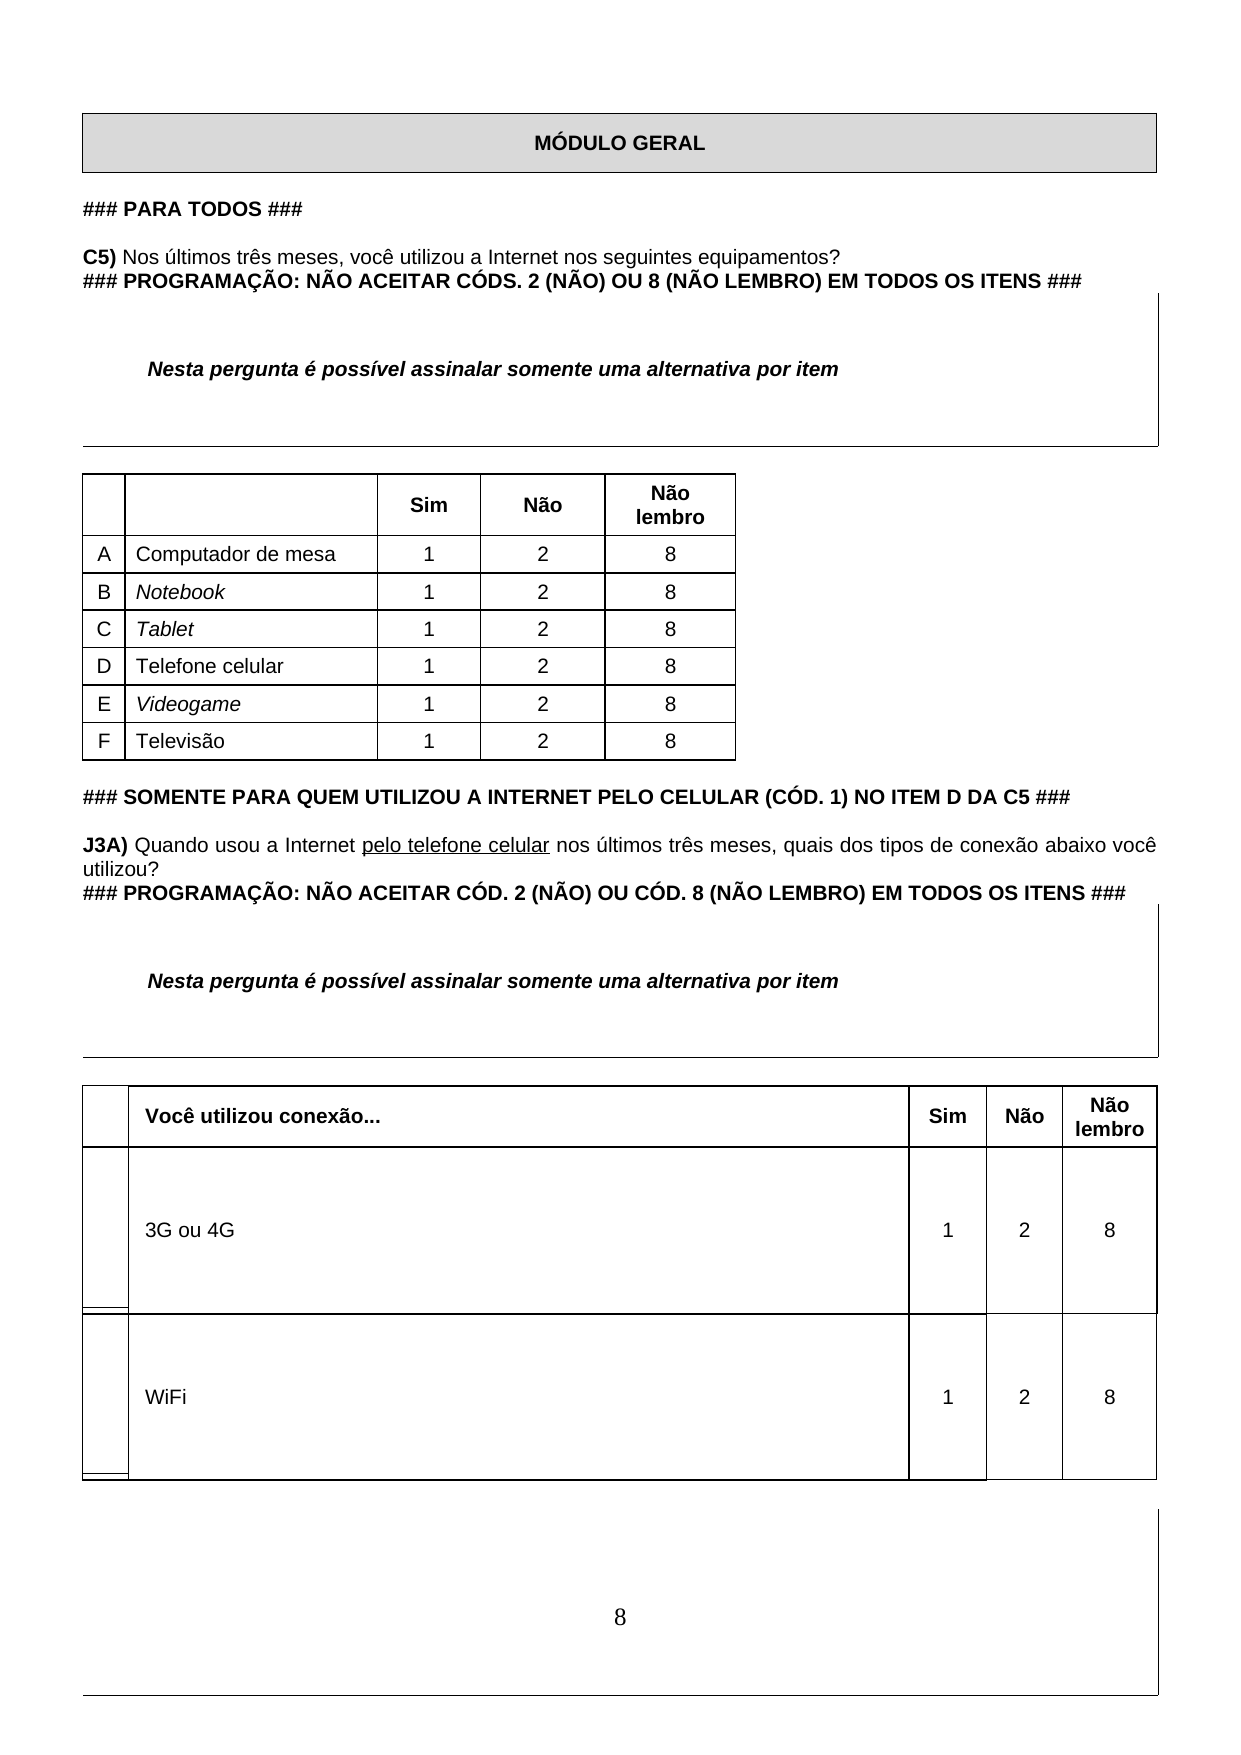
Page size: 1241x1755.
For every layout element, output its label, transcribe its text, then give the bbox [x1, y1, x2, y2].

table_cell 1 [378, 611, 480, 647]
table_cell 8 [1063, 1148, 1156, 1313]
table_cell B [83, 1315, 128, 1473]
table_cell 8 [606, 686, 735, 722]
table_cell Televisão [126, 723, 377, 759]
table_cell C [83, 611, 124, 647]
table_cell 2 [481, 574, 604, 609]
table_cell 1 [378, 574, 480, 609]
text C5) Nos últimos três meses, você utilizou a Internet nos seguintes equipamentos? [83, 245, 1158, 269]
table_cell 3G ou 4G [129, 1148, 908, 1313]
text Nesta pergunta é possível assinalar somente uma alternativa por item [83, 904, 1158, 1057]
table_cell Computador de mesa [126, 536, 377, 572]
table_header Não [481, 475, 604, 534]
table_header Sim [378, 475, 480, 534]
table_header Não lembro [1063, 1087, 1156, 1146]
table_header MÓDULO GERAL [83, 114, 1156, 172]
table_cell 8 [1063, 1314, 1156, 1479]
table_header [83, 475, 124, 534]
table_cell 2 [481, 611, 604, 647]
table_cell 2 [481, 723, 604, 759]
table_cell 8 [606, 648, 735, 684]
table_cell 2 [481, 648, 604, 684]
text ### PROGRAMAÇÃO: NÃO ACEITAR CÓD. 2 (NÃO) OU CÓD. 8 (NÃO LEMBRO) EM TODOS OS ITENS ### [83, 880, 1158, 904]
table_cell Tablet [126, 611, 377, 647]
table_cell 8 [606, 574, 735, 609]
table_cell 1 [378, 648, 480, 684]
table_cell 2 [987, 1314, 1062, 1479]
table_cell 8 [606, 536, 735, 572]
table_cell 1 [910, 1315, 986, 1479]
table_cell B [83, 1474, 128, 1479]
table_cell 8 [606, 723, 735, 759]
table_header Não lembro [606, 475, 735, 534]
table_cell A [83, 1308, 128, 1313]
table_cell 1 [910, 1148, 986, 1313]
table_cell 1 [378, 723, 480, 759]
table_header Sim [910, 1087, 986, 1146]
table_cell Notebook [126, 574, 377, 609]
table_header Não [987, 1087, 1062, 1146]
text Nesta pergunta é possível assinalar somente uma alternativa por item [83, 293, 1158, 446]
table_cell 2 [481, 686, 604, 722]
table_cell Videogame [126, 686, 377, 722]
table_cell D [83, 648, 124, 684]
text J3A) Quando usou a Internet pelo telefone celular nos últimos três meses, quais dos tipos de conexão abaixo você utilizou? [83, 832, 1158, 880]
table_cell E [83, 686, 124, 722]
table_cell F [83, 723, 124, 759]
table_cell Telefone celular [126, 648, 377, 684]
table_cell 1 [378, 536, 480, 572]
table_cell 2 [481, 536, 604, 572]
table_cell WiFi [129, 1315, 908, 1479]
table_cell 8 [606, 611, 735, 647]
text ### SOMENTE PARA QUEM UTILIZOU A INTERNET PELO CELULAR (CÓD. 1) NO ITEM D DA C5 ### [83, 784, 1158, 808]
table_cell B [83, 574, 124, 609]
text ### PARA TODOS ### [83, 197, 1158, 221]
text ### PROGRAMAÇÃO: NÃO ACEITAR CÓDS. 2 (NÃO) OU 8 (NÃO LEMBRO) EM TODOS OS ITENS ### [83, 269, 1158, 293]
table_header [126, 475, 377, 534]
table_header Você utilizou conexão... [129, 1087, 908, 1146]
table_header [83, 1086, 128, 1146]
table_cell 2 [987, 1148, 1062, 1313]
table_cell A [83, 536, 124, 572]
table_cell A [83, 1148, 128, 1307]
table_cell 1 [378, 686, 480, 722]
